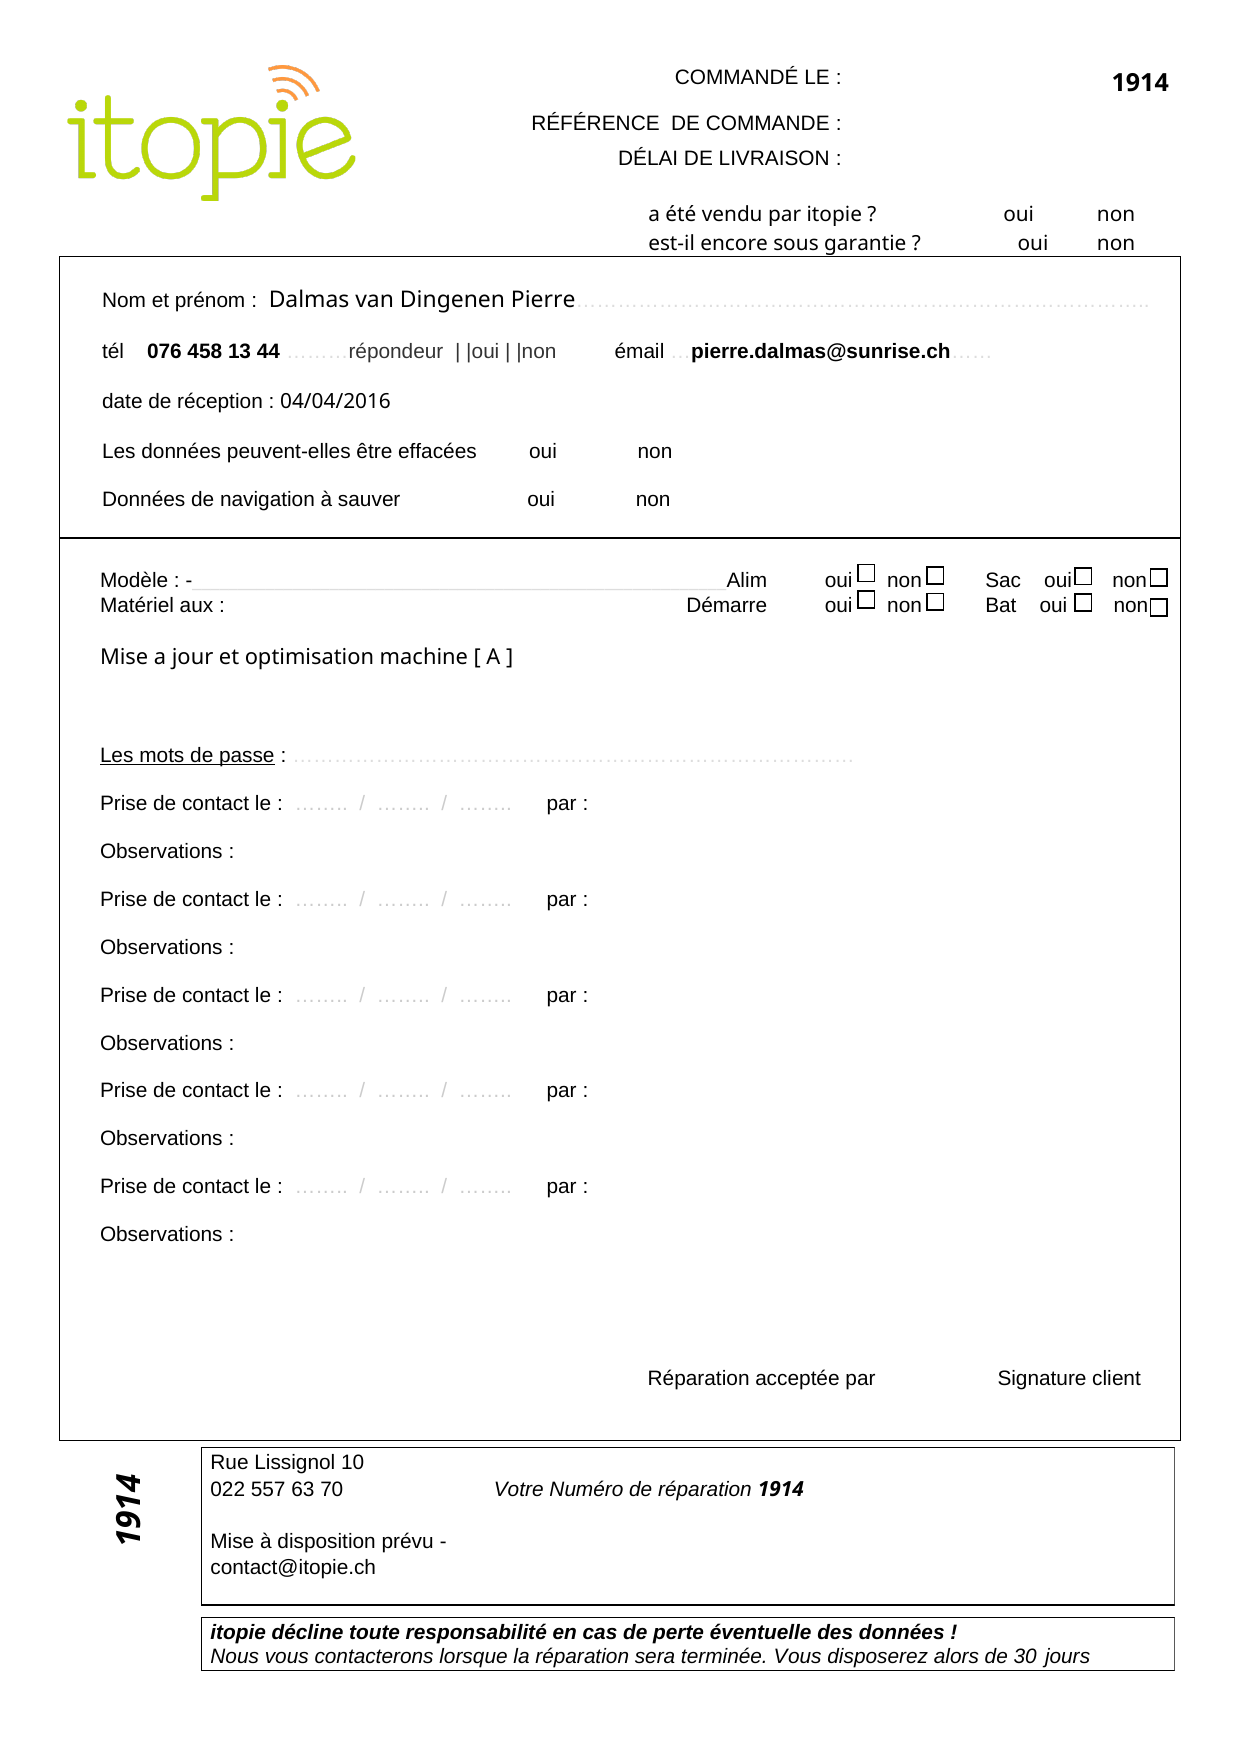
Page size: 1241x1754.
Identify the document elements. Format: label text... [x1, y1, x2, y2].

text Données de navigation à sauver oui non [60, 484, 1180, 511]
picture [67, 65, 356, 201]
table_cell itopie décline toute responsabilité en cas de perte éventuelle des données ! Nous vous contacterons lorsque la réparation sera terminée. Vous disposerez alors de 30 jours [195, 1611, 1180, 1677]
table_cell RÉFÉRENCE DE COMMANDE : [490, 105, 847, 140]
text Prise de contact le : …….. / …….. / …….. par : [60, 1171, 1180, 1198]
text est-il encore sous garantie ? oui non [59, 228, 1181, 256]
text tél 076 458 13 44 ………répondeur | |oui | |non émail …pierre.dalmas@sunrise.ch…… [60, 335, 1180, 362]
text Réparation acceptée par Signature client [60, 1363, 1180, 1390]
text Nom et prénom : Dalmas van Dingenen Pierre……………………………………………………………………….. [60, 280, 1180, 314]
table_cell [847, 105, 1180, 140]
text Modèle : - Alim oui non Sac oui non [60, 562, 856, 590]
text Modèle : - Alim oui non Sac oui non [879, 562, 925, 590]
text a été vendu par itopie ? oui non [59, 199, 1181, 228]
text Observations : [60, 1219, 1180, 1246]
text Mise a jour et optimisation machine [ A ] [60, 638, 1180, 671]
table_cell DÉLAI DE LIVRAISON : [490, 140, 847, 175]
table_cell [847, 140, 1180, 175]
text Les mots de passe : ……………………………………………………………………… [60, 740, 1180, 767]
text Observations : [60, 931, 1180, 958]
text Observations : [60, 836, 1180, 863]
text Les données peuvent-elles être effacées oui non [60, 436, 1180, 463]
text date de réception : 04/04/2016 [60, 383, 1180, 415]
text Prise de contact le : …….. / …….. / …….. par : [60, 1075, 1180, 1102]
text Observations : [60, 1027, 1180, 1054]
table_header 1914 [59, 1441, 195, 1677]
text Prise de contact le : …….. / …….. / …….. par : [60, 883, 1180, 911]
text Matériel aux : Démarre oui non Bat oui non [60, 590, 1180, 617]
table_header Rue Lissignol 10 022 557 63 70 Votre Numéro de réparation 1914 Mise à disposition prévu - contact@itopie.ch [195, 1441, 1180, 1611]
text Prise de contact le : …….. / …….. / …….. par : [60, 979, 1180, 1006]
text Observations : [60, 1123, 1180, 1150]
text Prise de contact le : …….. / …….. / …….. par : [60, 788, 1180, 815]
table_header 1914 [847, 59, 1180, 104]
table_header COMMANDÉ LE : [490, 59, 847, 104]
text Modèle : - Alim oui non Sac oui non [948, 562, 1180, 590]
